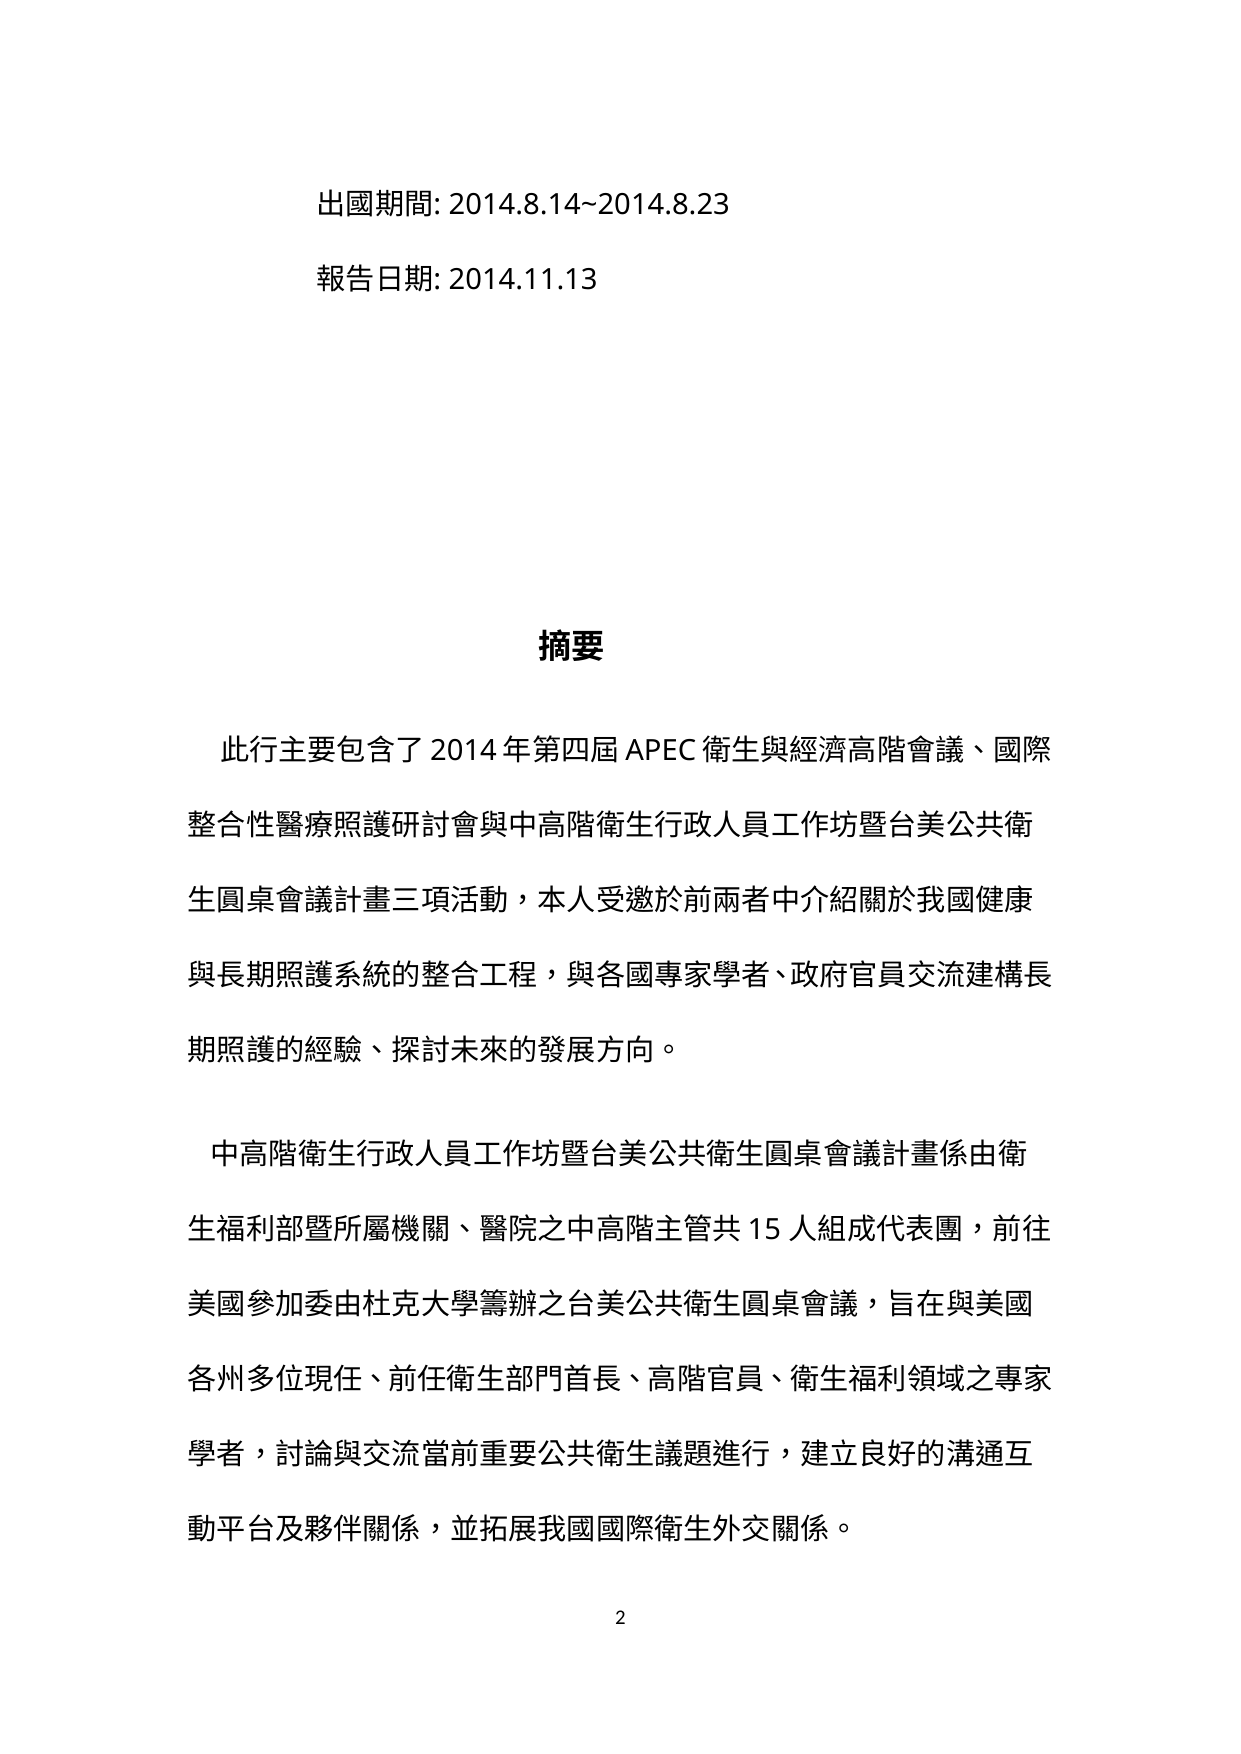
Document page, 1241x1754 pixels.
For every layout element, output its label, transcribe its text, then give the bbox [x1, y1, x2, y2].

text 此行主要包含了2014年第四屆APEC衛生與經濟高階會議、國際整合性醫療照護研討會與中高階衛生行政人員工作坊暨台美公共衛生圓桌會議計畫三項活動，本人受邀於前兩者中介紹關於我國健康與長期照護系統的整合工程，與各國專家學者、政府官員交流建構長期照護的經驗、探討未來的發展方向。 [187, 710, 1053, 1085]
text 中高階衛生行政人員工作坊暨台美公共衛生圓桌會議計畫係由衛生福利部暨所屬機關、醫院之中高階主管共15 人組成代表團，前往美國參加委由杜克大學籌辦之台美公共衛生圓桌會議，旨在與美國各州多位現任、前任衛生部門首長、高階官員、衛生福利領域之專家學者，討論與交流當前重要公共衛生議題進行，建立良好的溝通互動平台及夥伴關係，並拓展我國國際衛生外交關係。 [187, 1114, 1053, 1564]
text 報告日期: 2014.11.13 [187, 239, 1053, 314]
text 出國期間: 2014.8.14~2014.8.23 [187, 164, 1053, 239]
text 摘要 [187, 606, 1053, 681]
